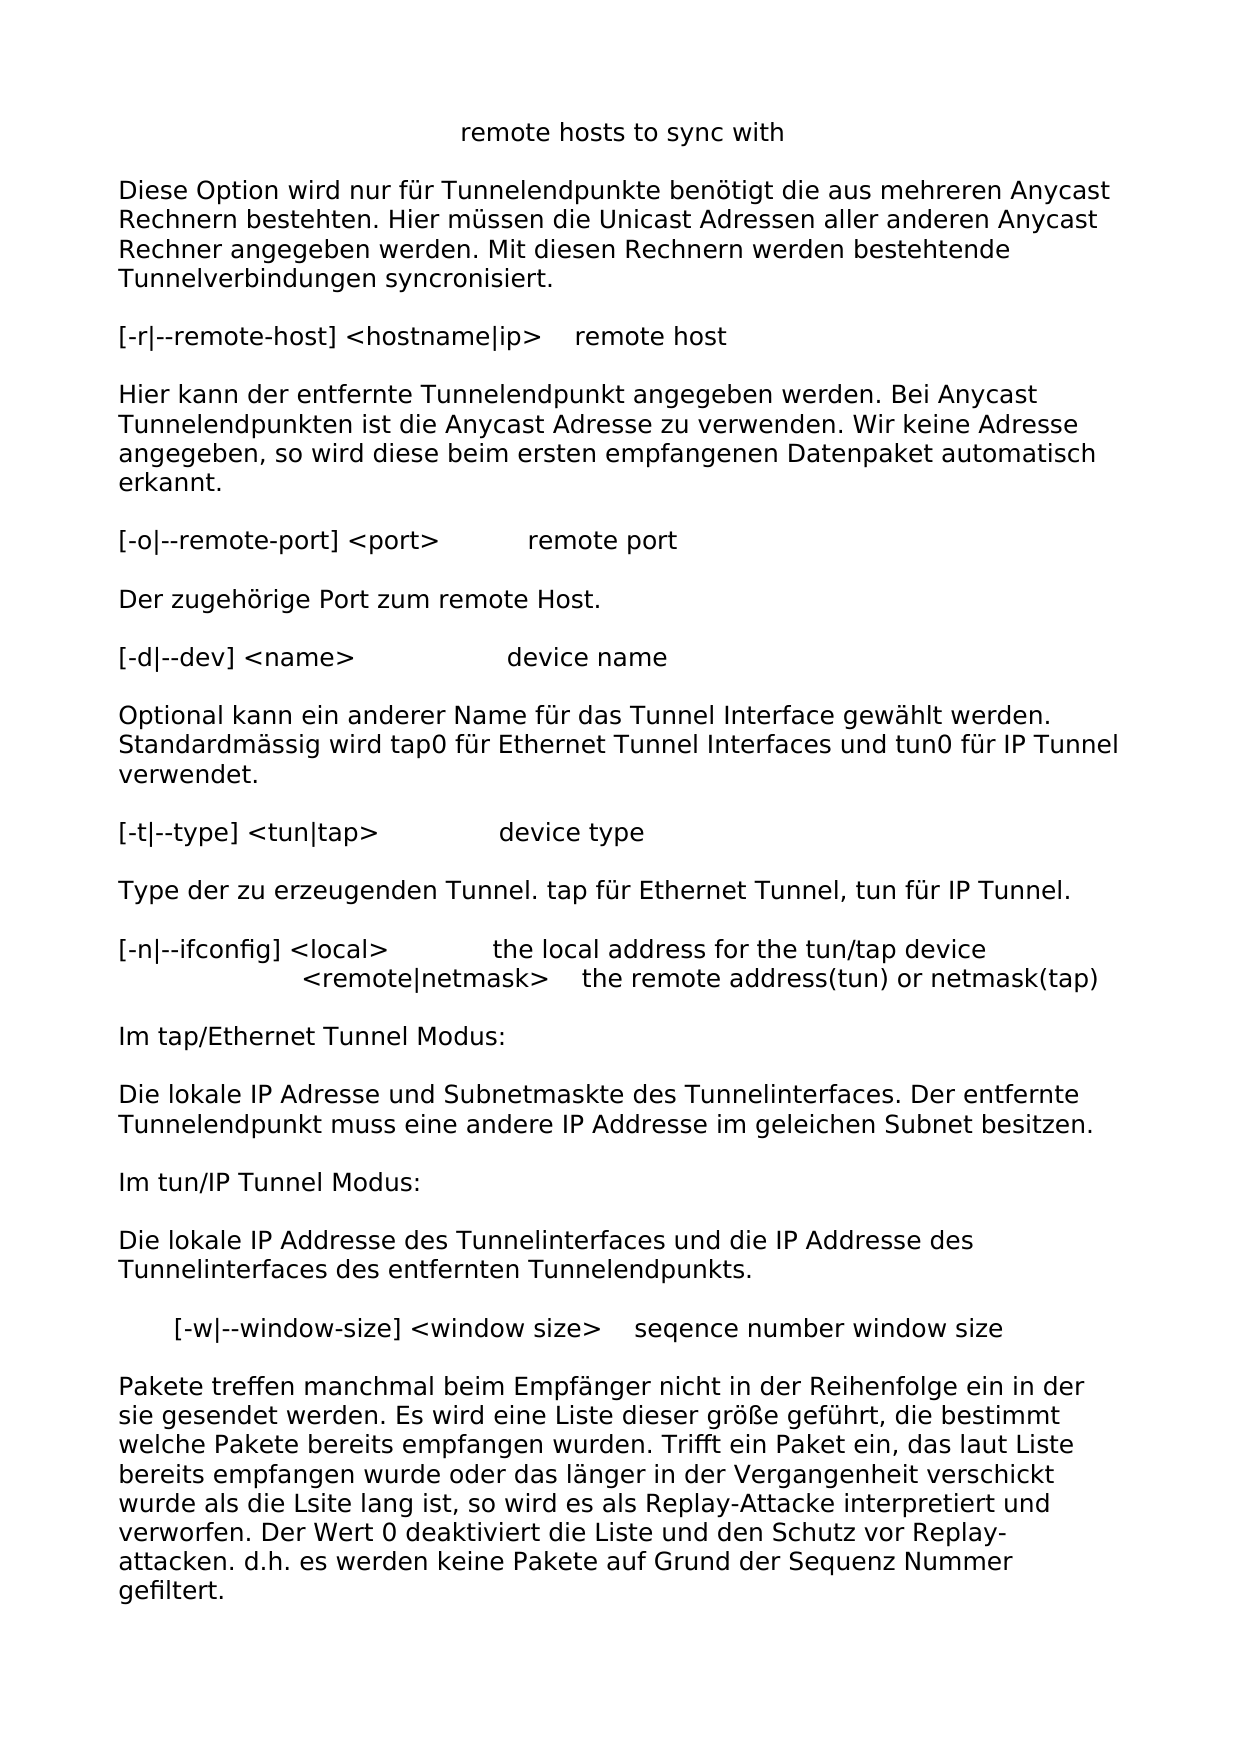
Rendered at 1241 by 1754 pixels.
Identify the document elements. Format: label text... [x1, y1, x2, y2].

text Diese Option wird nur für Tunnelendpunkte benötigt die aus mehreren Anycast Rechnern bestehten. Hier müssen die Unicast Adressen aller anderen Anycast Rechner angegeben werden. Mit diesen Rechnern werden bestehtende Tunnelverbindungen syncronisiert. [118, 176, 1122, 293]
text <remote|netmask> the remote address(tun) or netmask(tap) [118, 964, 1122, 993]
text [-r|--remote-host] <hostname|ip> remote host [118, 322, 1122, 351]
text [-o|--remote-port] <port> remote port [118, 526, 1122, 556]
text remote hosts to sync with [118, 118, 1122, 147]
text [-w|--window-size] <window size> seqence number window size [118, 1314, 1122, 1343]
text Pakete treffen manchmal beim Empfänger nicht in der Reihenfolge ein in der sie gesendet werden. Es wird eine Liste dieser größe geführt, die bestimmt welche Pakete bereits empfangen wurden. Trifft ein Paket ein, das laut Liste bereits empfangen wurde oder das länger in der Vergangenheit verschickt wurde als die Lsite lang ist, so wird es als Replay-Attacke interpretiert und verworfen. Der Wert 0 deaktiviert die Liste und den Schutz vor Replay-attacken. d.h. es werden keine Pakete auf Grund der Sequenz Nummer gefiltert. [118, 1372, 1122, 1606]
text Die lokale IP Adresse und Subnetmaskte des Tunnelinterfaces. Der entfernte Tunnelendpunkt muss eine andere IP Addresse im geleichen Subnet besitzen. [118, 1081, 1122, 1139]
text [-d|--dev] <name> device name [118, 643, 1122, 672]
text Der zugehörige Port zum remote Host. [118, 585, 1122, 614]
text Die lokale IP Addresse des Tunnelinterfaces und die IP Addresse des Tunnelinterfaces des entfernten Tunnelendpunkts. [118, 1226, 1122, 1285]
text Im tap/Ethernet Tunnel Modus: [118, 1022, 1122, 1051]
text Im tun/IP Tunnel Modus: [118, 1168, 1122, 1197]
text [-t|--type] <tun|tap> device type [118, 818, 1122, 847]
text Optional kann ein anderer Name für das Tunnel Interface gewählt werden. Standardmässig wird tap0 für Ethernet Tunnel Interfaces und tun0 für IP Tunnel verwendet. [118, 701, 1122, 789]
text Hier kann der entfernte Tunnelendpunkt angegeben werden. Bei Anycast Tunnelendpunkten ist die Anycast Adresse zu verwenden. Wir keine Adresse angegeben, so wird diese beim ersten empfangenen Datenpaket automatisch erkannt. [118, 381, 1122, 497]
text [-n|--ifconfig] <local> the local address for the tun/tap device [118, 935, 1122, 964]
text Type der zu erzeugenden Tunnel. tap für Ethernet Tunnel, tun für IP Tunnel. [118, 876, 1122, 906]
